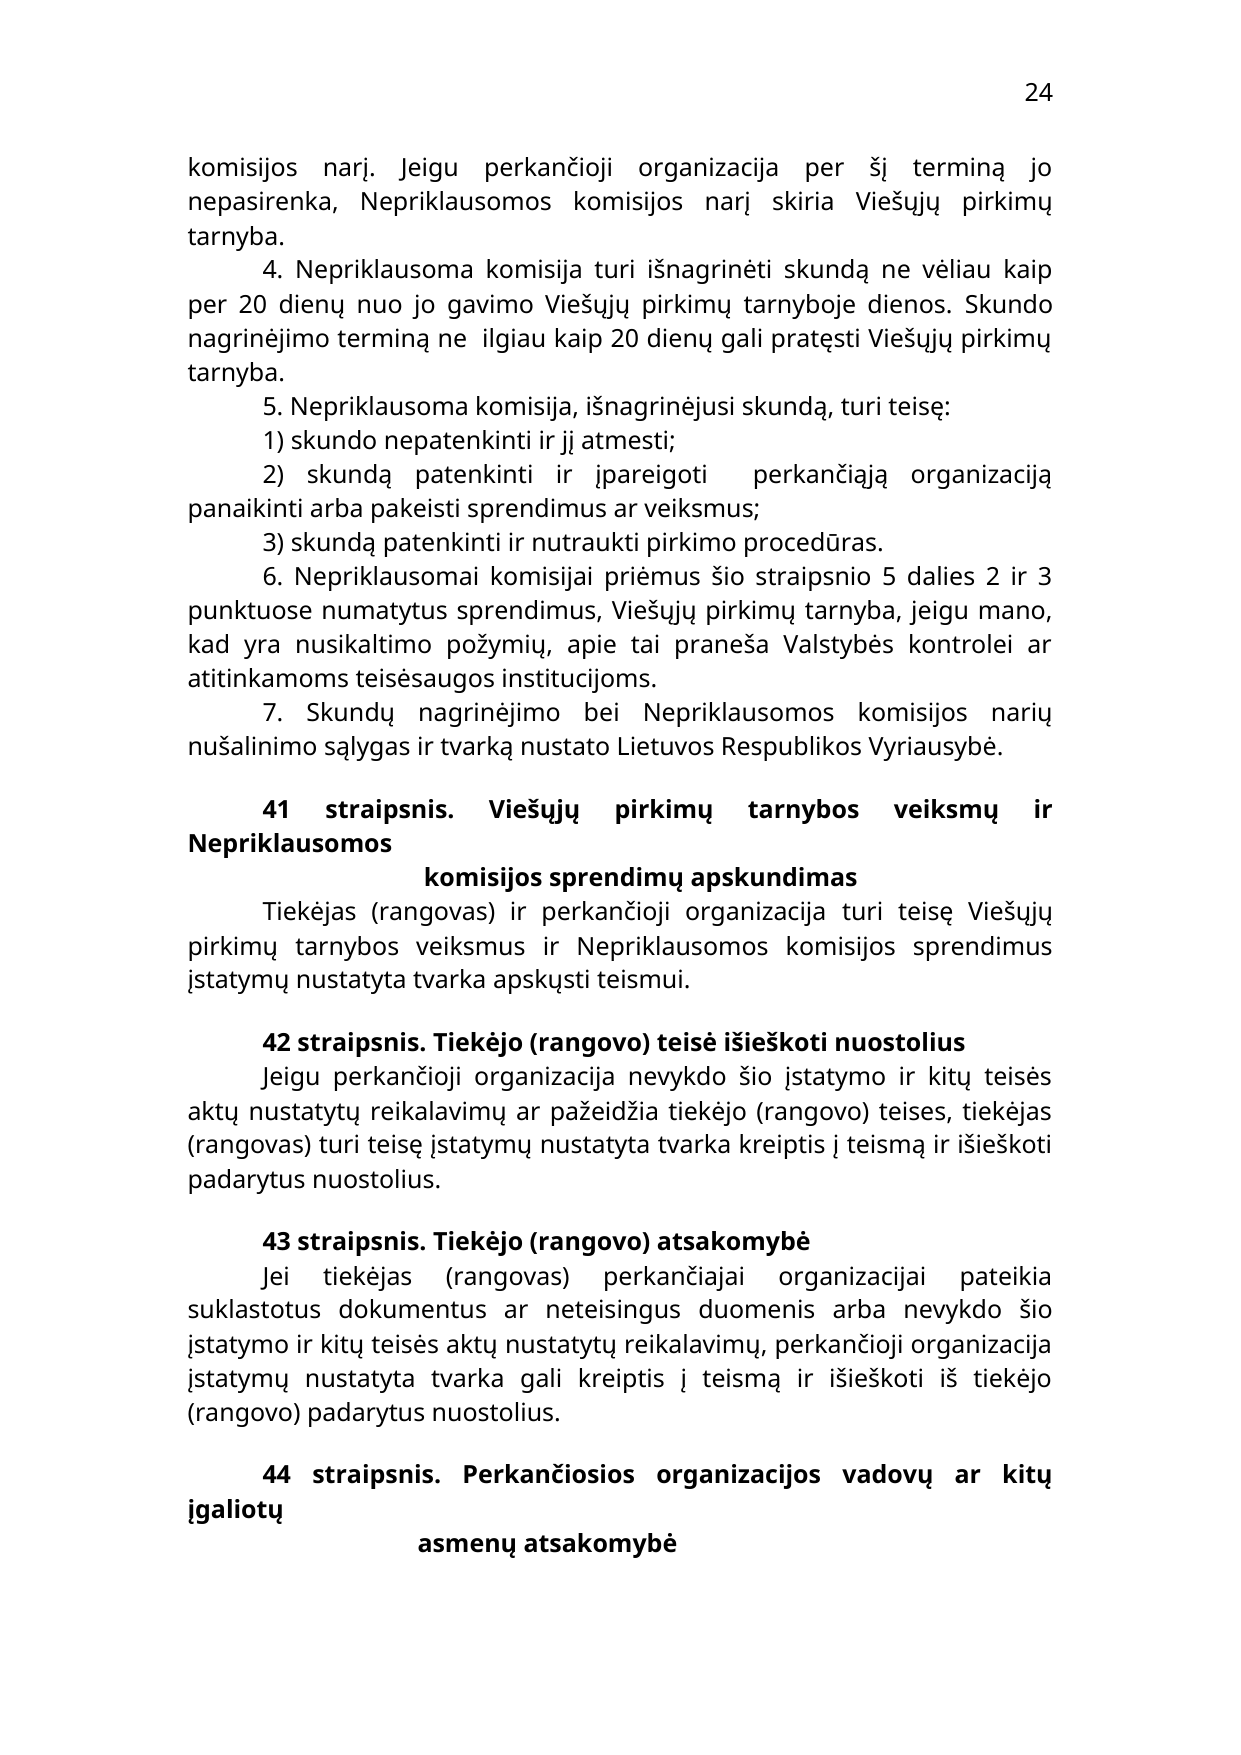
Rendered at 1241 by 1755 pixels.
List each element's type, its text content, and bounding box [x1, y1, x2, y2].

text Jeigu perkančioji organizacija nevykdo šio įstatymo ir kitų teisės aktų nustatytų reikalavimų ar pažeidžia tiekėjo (rangovo) teises, tiekėjas (rangovas) turi teisę įstatymų nustatyta tvarka kreiptis į teismą ir išieškoti padarytus nuostolius. [187, 1059, 1053, 1195]
text 5. Nepriklausoma komisija, išnagrinėjusi skundą, turi teisę: [187, 388, 1053, 422]
text komisijos sprendimų apskundimas [187, 860, 1053, 894]
text 3) skundą patenkinti ir nutraukti pirkimo procedūras. [187, 525, 1053, 559]
text 7. Skundų nagrinėjimo bei Nepriklausomos komisijos narių nušalinimo sąlygas ir tvarką nustato Lietuvos Respublikos Vyriausybė. [187, 695, 1053, 763]
text 1) skundo nepatenkinti ir jį atmesti; [187, 422, 1053, 457]
text 41 straipsnis. Viešųjų pirkimų tarnybos veiksmų ir Nepriklausomos [187, 792, 1053, 860]
text 43 straipsnis. Tiekėjo (rangovo) atsakomybė [187, 1224, 1053, 1258]
text 44 straipsnis. Perkančiosios organizacijos vadovų ar kitų įgaliotų [187, 1457, 1053, 1525]
text 4. Nepriklausoma komisija turi išnagrinėti skundą ne vėliau kaip per 20 dienų nuo jo gavimo Viešųjų pirkimų tarnyboje dienos. Skundo nagrinėjimo terminą ne ilgiau kaip 20 dienų gali pratęsti Viešųjų pirkimų tarnyba. [187, 252, 1053, 388]
text komisijos narį. Jeigu perkančioji organizacija per šį terminą jo nepasirenka, Nepriklausomos komisijos narį skiria Viešųjų pirkimų tarnyba. [187, 150, 1053, 252]
text 6. Nepriklausomai komisijai priėmus šio straipsnio 5 dalies 2 ir 3 punktuose numatytus sprendimus, Viešųjų pirkimų tarnyba, jeigu mano, kad yra nusikaltimo požymių, apie tai praneša Valstybės kontrolei ar atitinkamoms teisėsaugos institucijoms. [187, 559, 1053, 695]
text 2) skundą patenkinti ir įpareigoti perkančiąją organizaciją panaikinti arba pakeisti sprendimus ar veiksmus; [187, 457, 1053, 525]
text 42 straipsnis. Tiekėjo (rangovo) teisė išieškoti nuostolius [187, 1025, 1053, 1059]
text Jei tiekėjas (rangovas) perkančiajai organizacijai pateikia suklastotus dokumentus ar neteisingus duomenis arba nevykdo šio įstatymo ir kitų teisės aktų nustatytų reikalavimų, perkančioji organizacija įstatymų nustatyta tvarka gali kreiptis į teismą ir išieškoti iš tiekėjo (rangovo) padarytus nuostolius. [187, 1258, 1053, 1428]
text Tiekėjas (rangovas) ir perkančioji organizacija turi teisę Viešųjų pirkimų tarnybos veiksmus ir Nepriklausomos komisijos sprendimus įstatymų nustatyta tvarka apskųsti teismui. [187, 894, 1053, 996]
text asmenų atsakomybė [187, 1525, 1053, 1559]
